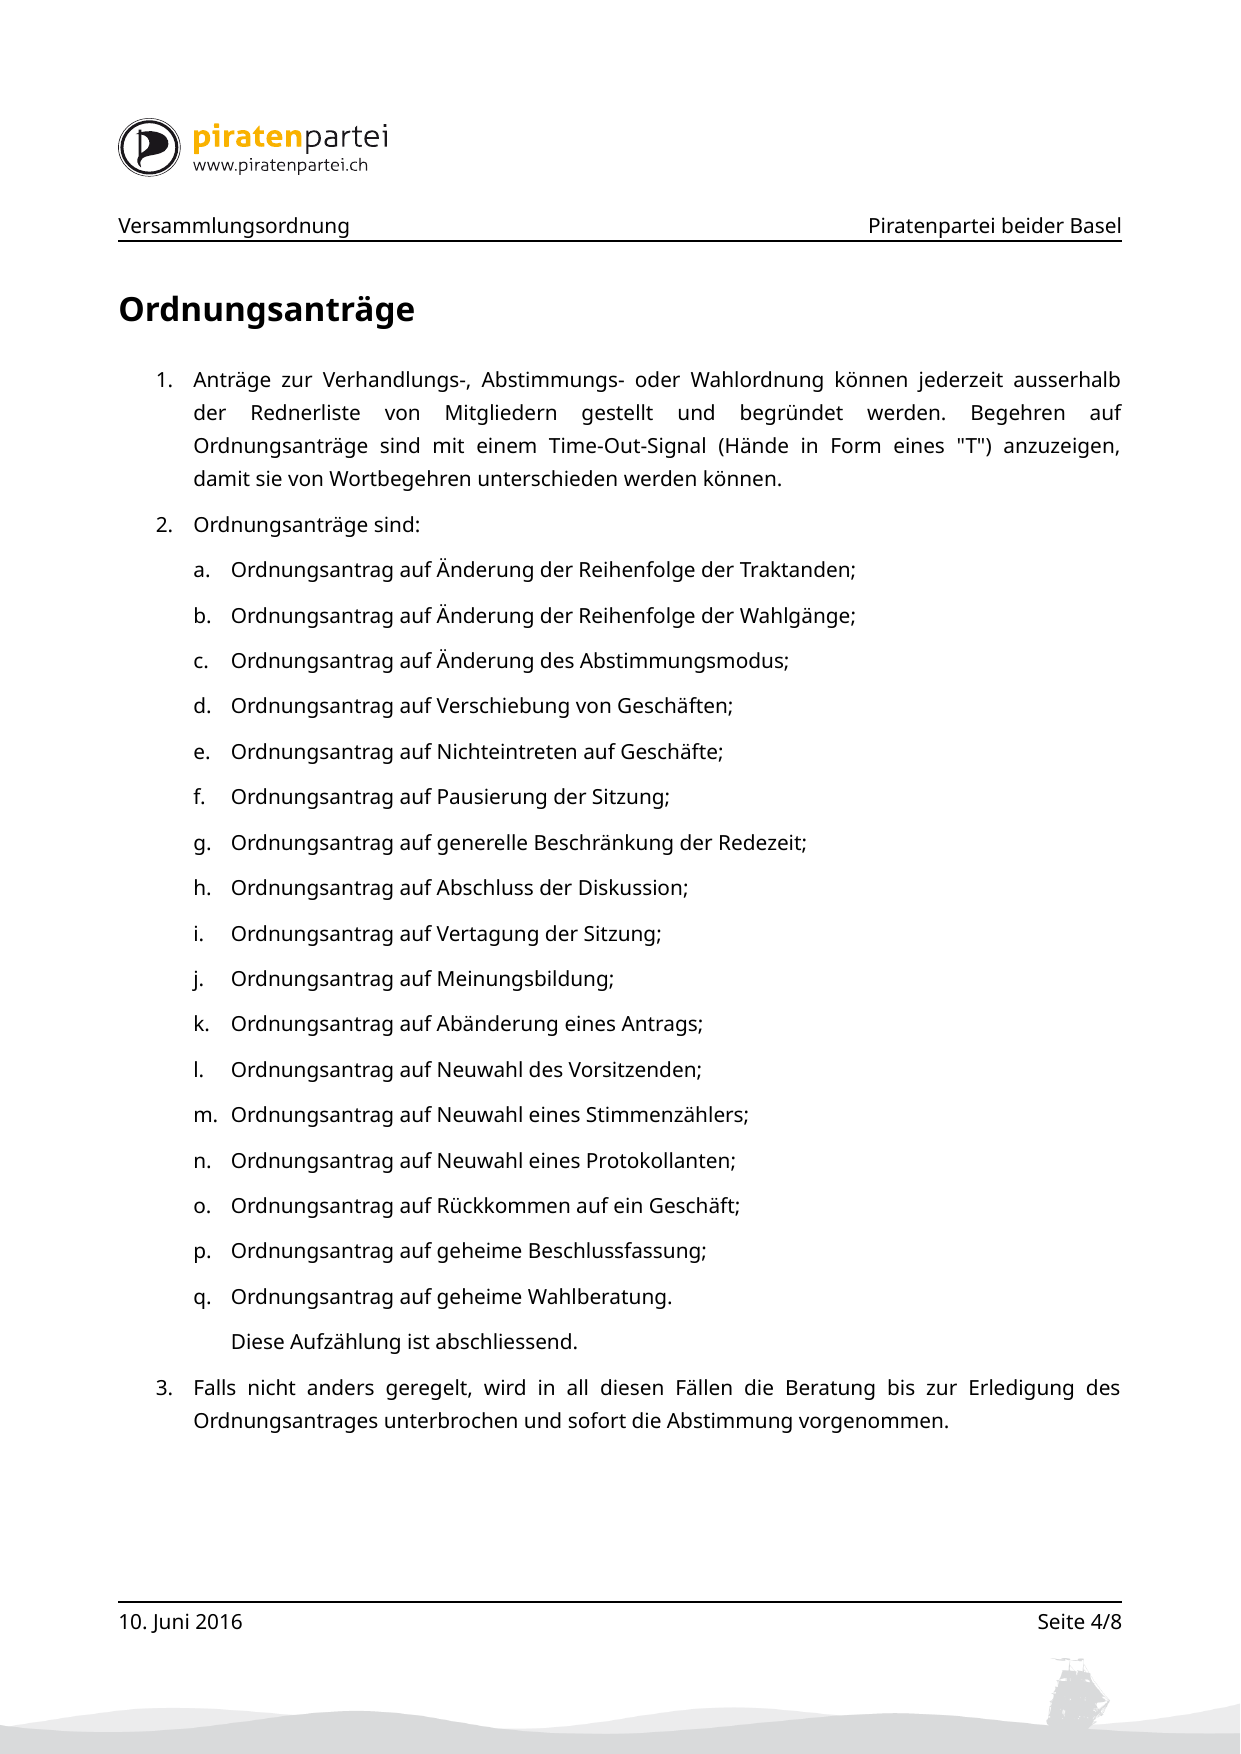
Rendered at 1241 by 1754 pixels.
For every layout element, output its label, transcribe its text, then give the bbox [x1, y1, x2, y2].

list Ordnungsantrag auf Vertagung der Sitzung; [193, 914, 1122, 947]
list Anträge zur Verhandlungs-, Abstimmungs- oder Wahlordnung können jederzeit ausserhalb der Rednerliste von Mitgliedern gestellt und begründet werden. Begehren auf Ordnungsanträge sind mit einem Time-Out-Signal (Hände in Form eines "T") anzuzeigen, damit sie von Wortbegehren unterschieden werden können. [156, 361, 1122, 493]
list Ordnungsantrag auf Neuwahl eines Protokollanten; [193, 1141, 1122, 1174]
list Ordnungsantrag auf Verschiebung von Geschäften; [193, 687, 1122, 720]
list Ordnungsantrag auf Abänderung eines Antrags; [193, 1005, 1122, 1038]
list Falls nicht anders geregelt, wird in all diesen Fällen die Beratung bis zur Erledigung des Ordnungsantrages unterbrochen und sofort die Abstimmung vorgenommen. [156, 1368, 1122, 1434]
picture [0, 1658, 1241, 1754]
list Ordnungsantrag auf Neuwahl des Vorsitzenden; [193, 1050, 1122, 1083]
list Ordnungsanträge sind: [156, 505, 1122, 538]
list Ordnungsantrag auf Meinungsbildung; [193, 959, 1122, 993]
list Ordnungsantrag auf Rückkommen auf ein Geschäft; [193, 1187, 1122, 1220]
subtitle Ordnungsanträge [118, 286, 1122, 331]
list Ordnungsantrag auf Nichteintreten auf Geschäfte; [193, 732, 1122, 766]
list Ordnungsantrag auf geheime Wahlberatung. [193, 1277, 1122, 1311]
list Ordnungsantrag auf generelle Beschränkung der Redezeit; [193, 823, 1122, 856]
list Ordnungsantrag auf Abschluss der Diskussion; [193, 869, 1122, 902]
list Ordnungsantrag auf Änderung der Reihenfolge der Wahlgänge; [193, 596, 1122, 629]
list Ordnungsantrag auf Neuwahl eines Stimmenzählers; [193, 1096, 1122, 1129]
list Ordnungsantrag auf geheime Beschlussfassung; [193, 1232, 1122, 1265]
list Ordnungsantrag auf Pausierung der Sitzung; [193, 778, 1122, 811]
list Diese Aufzählung ist abschliessend. [193, 1323, 1122, 1356]
list Ordnungsantrag auf Änderung der Reihenfolge der Traktanden; [193, 551, 1122, 584]
list Ordnungsantrag auf Änderung des Abstimmungsmodus; [193, 642, 1122, 675]
